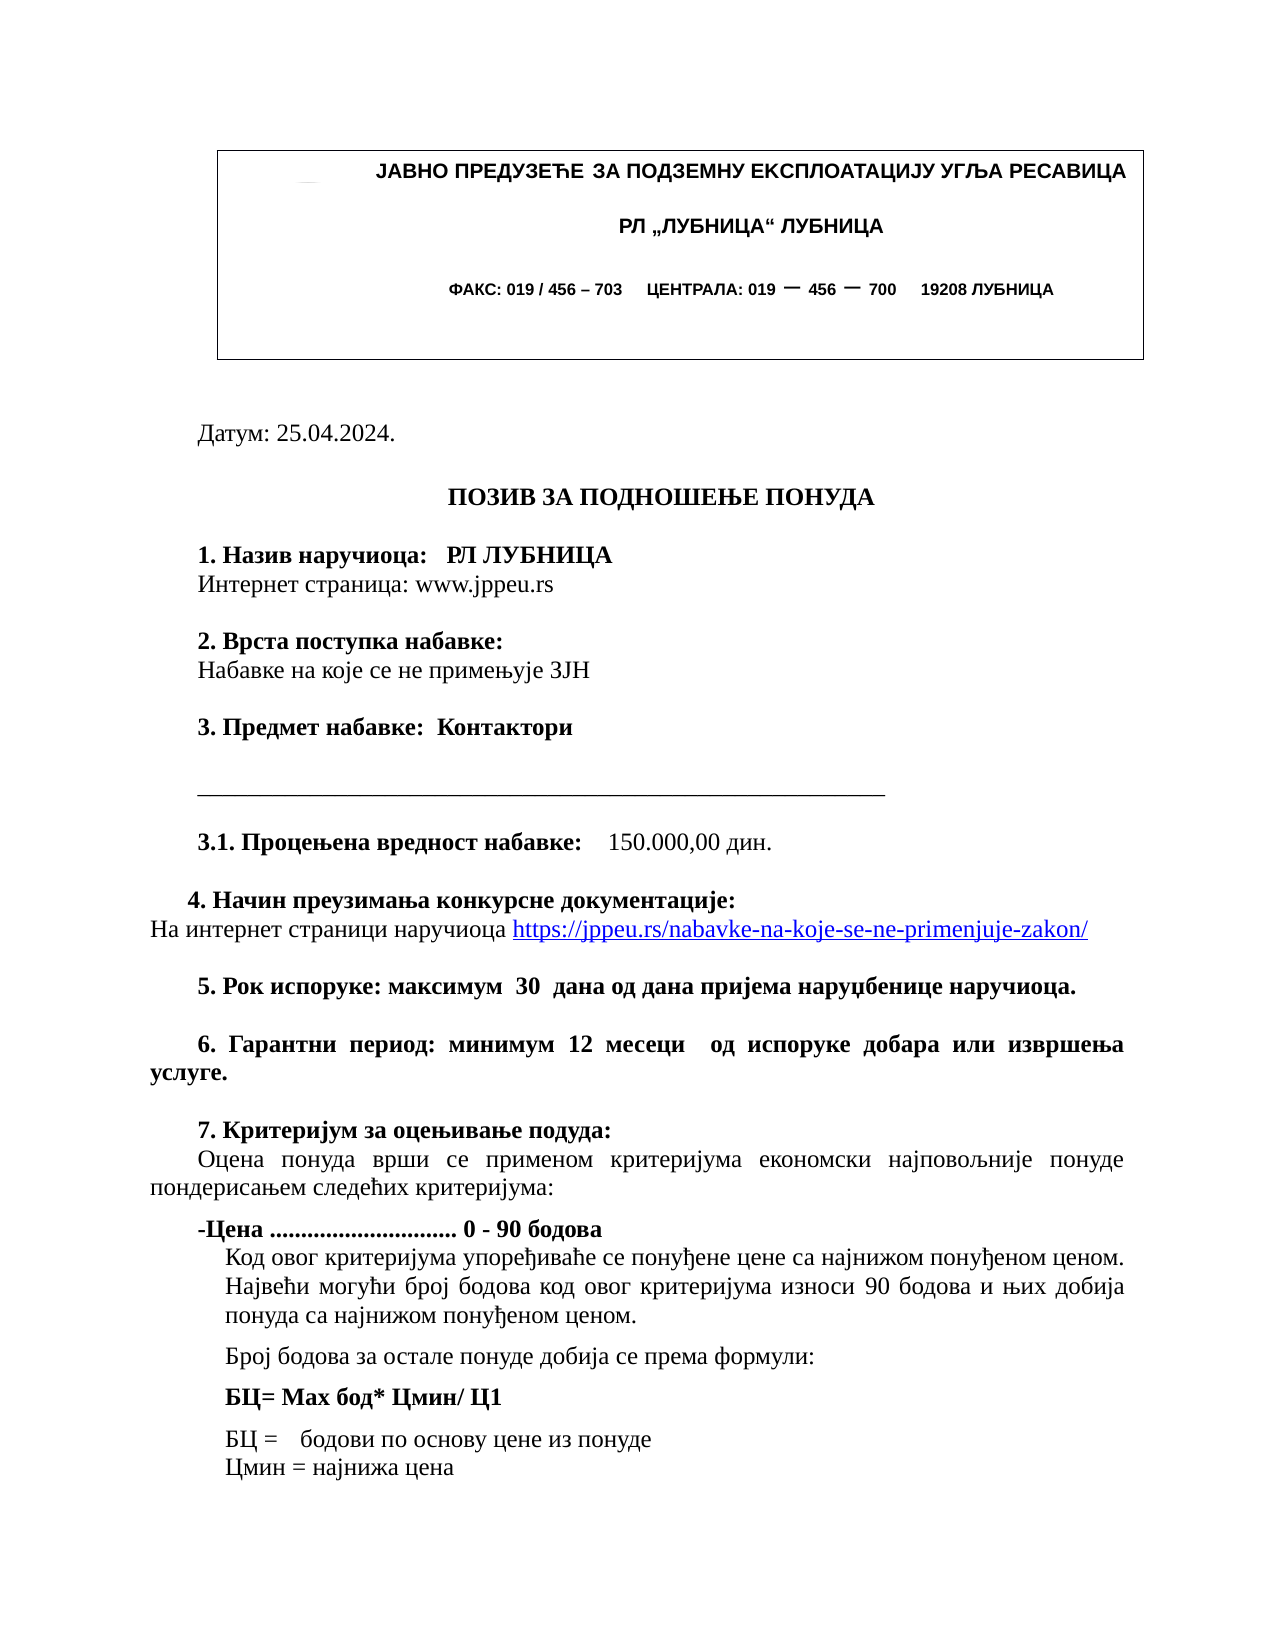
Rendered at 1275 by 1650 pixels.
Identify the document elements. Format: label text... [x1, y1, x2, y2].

text На интернет страници наручиоца https://jppeu.rs/nabavke-na-koje-se-ne-primenjuje-zakon/ [150, 914, 1125, 942]
text ПОЗИВ ЗА ПОДНОШЕЊЕ ПОНУДА [150, 482, 1125, 511]
text 3.1. Процењена вредност набавке: 150.000,00 дин. [150, 827, 1125, 856]
text Број бодова за остале понуде добија се према формули: [225, 1341, 1125, 1370]
text 6. Гарантни период: минимум 12 месеци од испоруке добара или извршења услуге. [150, 1029, 1125, 1086]
text БЦ= Маx бод* Цмин/ Ц1 [225, 1382, 1125, 1411]
text 7. Критеријум за оцењивање подуда: [150, 1115, 1125, 1144]
text Оцена понуда врши се применом критеријума економски најповољније понуде пондерисањем следећих критеријума: [150, 1144, 1125, 1201]
text БЦ = бодови по основу цене из понуде [225, 1424, 1125, 1452]
text Интернет страница: www.jppeu.rs [150, 569, 1125, 597]
table_header ЈАВНО ПРЕДУЗЕЋЕ ЗА ПОДЗЕМНУ EKСПЛОАТАЦИЈУ УГЉА РЕСАВИЦА РЛ „ЛУБНИЦА“ ЛУБНИЦА ФАКС: 019 / 456 – 703 ЦЕНТРАЛА: 019 – 456 – 700 19208 ЛУБНИЦA [218, 151, 1143, 359]
text 3. Предмет набавке: Контактори [150, 712, 1125, 741]
text 5. Рок испоруке: максимум 30 дана од дана пријема наруџбенице наручиоца. [150, 971, 1125, 1000]
text 1. Назив наручиоца: РЛ ЛУБНИЦА [150, 540, 1125, 569]
text Датум: 25.04.2024. [150, 418, 1125, 447]
text Цмин = најнижа цена [225, 1452, 1125, 1481]
text 2. Врста поступка набавке: [150, 626, 1125, 655]
text 4. Начин преузимања конкурсне документације: [150, 885, 1125, 914]
text -Цена .............................. 0 - 90 бодова [150, 1214, 1125, 1242]
text Набавке на које се не примењује ЗЈН [150, 655, 1125, 684]
text Код овог критеријума упоређиваће се понуђене цене са најнижом понуђеном ценом. Највећи могући број бодова код овог критеријума износи 90 бодова и њих добија понуда са најнижом понуђеном ценом. [225, 1242, 1125, 1329]
text _______________________________________________________ [150, 770, 1125, 799]
